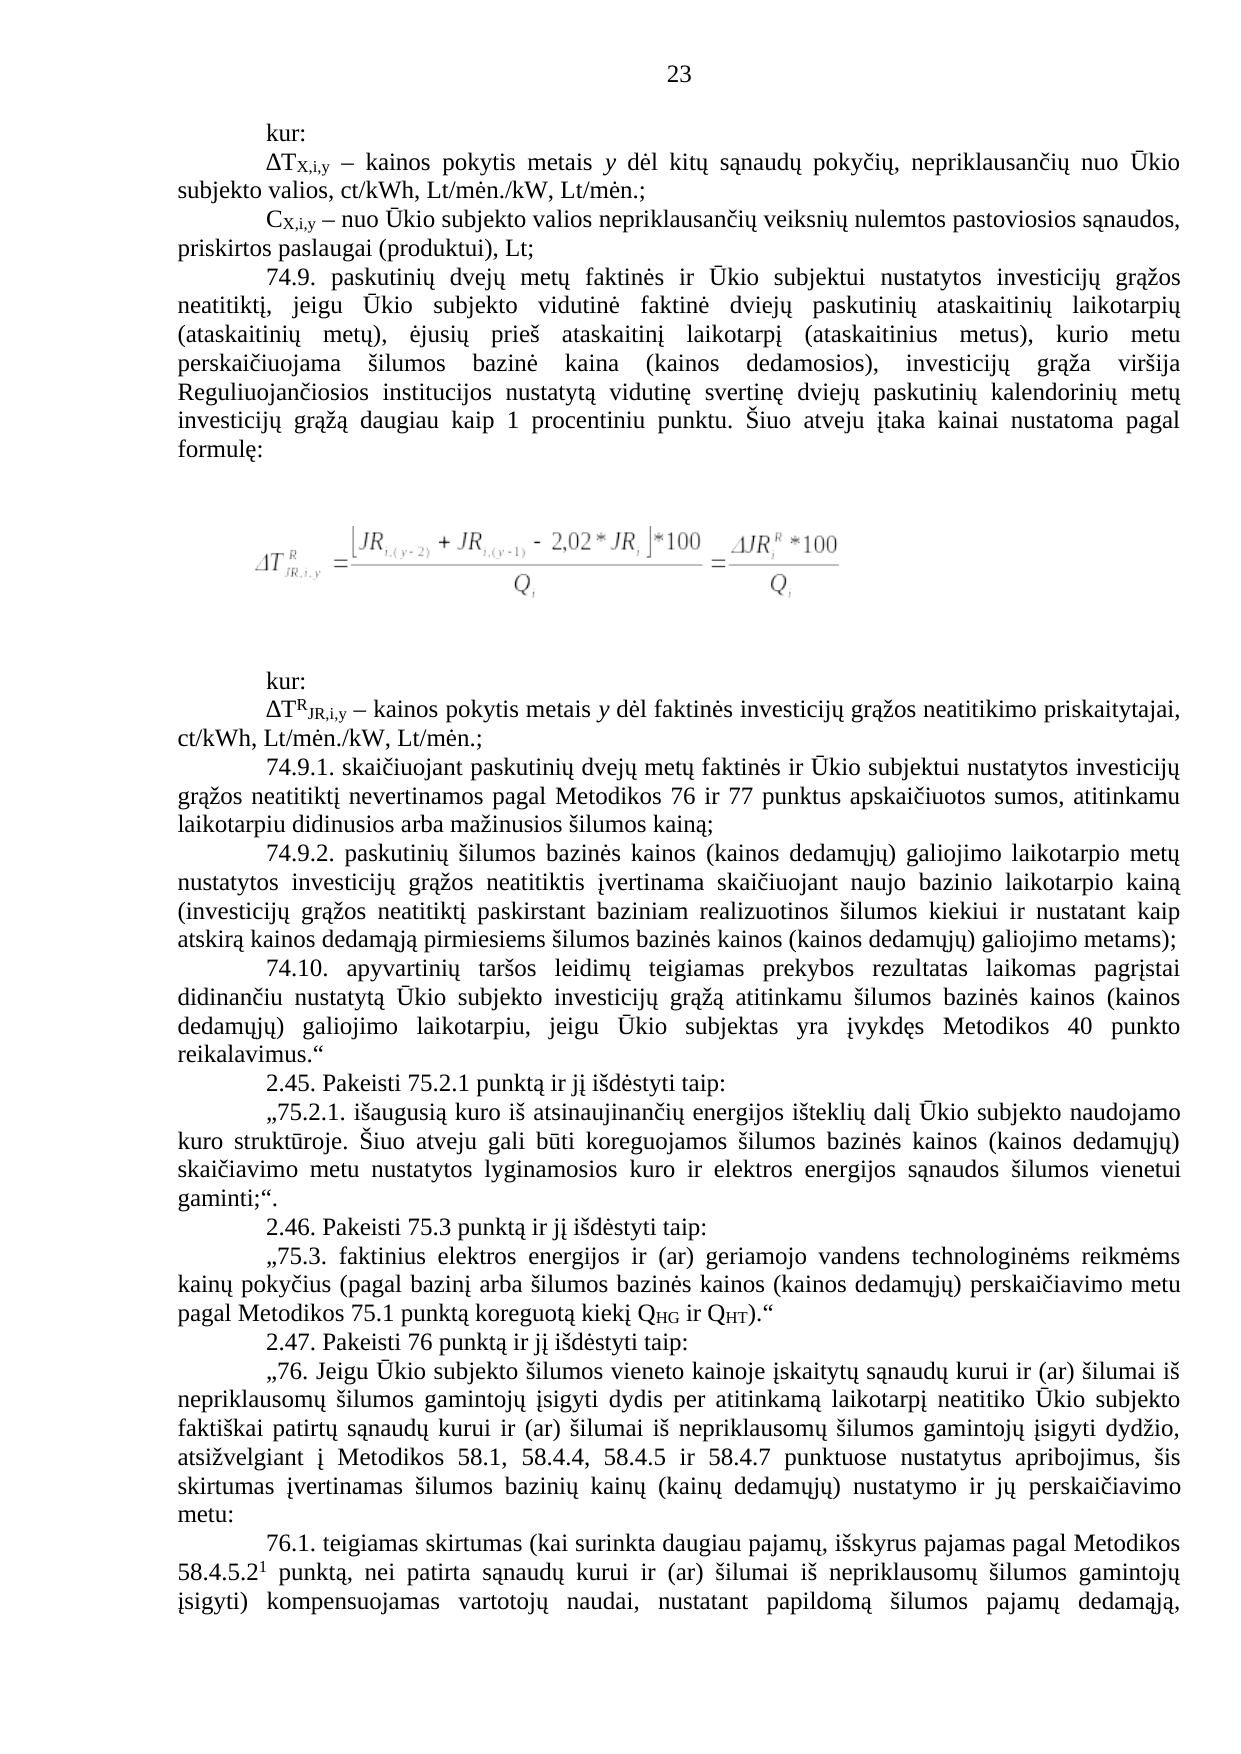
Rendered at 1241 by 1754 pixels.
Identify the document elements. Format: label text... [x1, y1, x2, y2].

text 74.9.1. skaičiuojant paskutinių dvejų metų faktinės ir Ūkio subjektui nustatytos investicijų grąžos neatitiktį nevertinamos pagal Metodikos 76 ir 77 punktus apskaičiuotos sumos, atitinkamu laikotarpiu didinusios arba mažinusios šilumos kainą; [177, 752, 1181, 838]
text 2.46. Pakeisti 75.3 punktą ir jį išdėstyti taip: [177, 1212, 1181, 1241]
text 74.9.2. paskutinių šilumos bazinės kainos (kainos dedamųjų) galiojimo laikotarpio metų nustatytos investicijų grąžos neatitiktis įvertinama skaičiuojant naujo bazinio laikotarpio kainą (investicijų grąžos neatitiktį paskirstant baziniam realizuotinos šilumos kiekiui ir nustatant kaip atskirą kainos dedamąją pirmiesiems šilumos bazinės kainos (kainos dedamųjų) galiojimo metams); [177, 838, 1181, 953]
text 74.10. apyvartinių taršos leidimų teigiamas prekybos rezultatas laikomas pagrįstai didinančiu nustatytą Ūkio subjekto investicijų grąžą atitinkamu šilumos bazinės kainos (kainos dedamųjų) galiojimo laikotarpiu, jeigu Ūkio subjektas yra įvykdęs Metodikos 40 punkto reikalavimus.“ [177, 953, 1181, 1068]
text 2.45. Pakeisti 75.2.1 punktą ir jį išdėstyti taip: [177, 1068, 1181, 1097]
text kur: [177, 118, 1181, 147]
text „76. Jeigu Ūkio subjekto šilumos vieneto kainoje įskaitytų sąnaudų kurui ir (ar) šilumai iš nepriklausomų šilumos gamintojų įsigyti dydis per atitinkamą laikotarpį neatitiko Ūkio subjekto faktiškai patirtų sąnaudų kurui ir (ar) šilumai iš nepriklausomų šilumos gamintojų įsigyti dydžio, atsižvelgiant į Metodikos 58.1, 58.4.4, 58.4.5 ir 58.4.7 punktuose nustatytus apribojimus, šis skirtumas įvertinamas šilumos bazinių kainų (kainų dedamųjų) nustatymo ir jų perskaičiavimo metu: [177, 1356, 1181, 1528]
text ∆TX,i,y – kainos pokytis metais y dėl kitų sąnaudų pokyčių, nepriklausančių nuo Ūkio subjekto valios, ct/kWh, Lt/mėn./kW, Lt/mėn.; [177, 147, 1181, 204]
text CX,i,y – nuo Ūkio subjekto valios nepriklausančių veiksnių nulemtos pastoviosios sąnaudos, priskirtos paslaugai (produktui), Lt; [177, 204, 1181, 262]
text „75.3. faktinius elektros energijos ir (ar) geriamojo vandens technologinėms reikmėms kainų pokyčius (pagal bazinį arba šilumos bazinės kainos (kainos dedamųjų) perskaičiavimo metu pagal Metodikos 75.1 punktą koreguotą kiekį QHG ir QHT).“ [177, 1241, 1181, 1327]
text kur: [177, 666, 1181, 694]
text ∆TRJR,i,y – kainos pokytis metais y dėl faktinės investicijų grąžos neatitikimo priskaitytajai, ct/kWh, Lt/mėn./kW, Lt/mėn.; [177, 694, 1181, 752]
text „75.2.1. išaugusią kuro iš atsinaujinančių energijos išteklių dalį Ūkio subjekto naudojamo kuro struktūroje. Šiuo atveju gali būti koreguojamos šilumos bazinės kainos (kainos dedamųjų) skaičiavimo metu nustatytos lyginamosios kuro ir elektros energijos sąnaudos šilumos vienetui gaminti;“. [177, 1097, 1181, 1212]
text 2.47. Pakeisti 76 punktą ir jį išdėstyti taip: [177, 1327, 1181, 1356]
text 74.9. paskutinių dvejų metų faktinės ir Ūkio subjektui nustatytos investicijų grąžos neatitiktį, jeigu Ūkio subjekto vidutinė faktinė dviejų paskutinių ataskaitinių laikotarpių (ataskaitinių metų), ėjusių prieš ataskaitinį laikotarpį (ataskaitinius metus), kurio metu perskaičiuojama šilumos bazinė kaina (kainos dedamosios), investicijų grąža viršija Reguliuojančiosios institucijos nustatytą vidutinę svertinę dviejų paskutinių kalendorinių metų investicijų grąžą daugiau kaip 1 procentiniu punktu. Šiuo atveju įtaka kainai nustatoma pagal formulę: [177, 262, 1181, 463]
text 76.1. teigiamas skirtumas (kai surinkta daugiau pajamų, išskyrus pajamas pagal Metodikos 58.4.5.21 punktą, nei patirta sąnaudų kurui ir (ar) šilumai iš nepriklausomų šilumos gamintojų įsigyti) kompensuojamas vartotojų naudai, nustatant papildomą šilumos pajamų dedamąją, [177, 1528, 1181, 1614]
